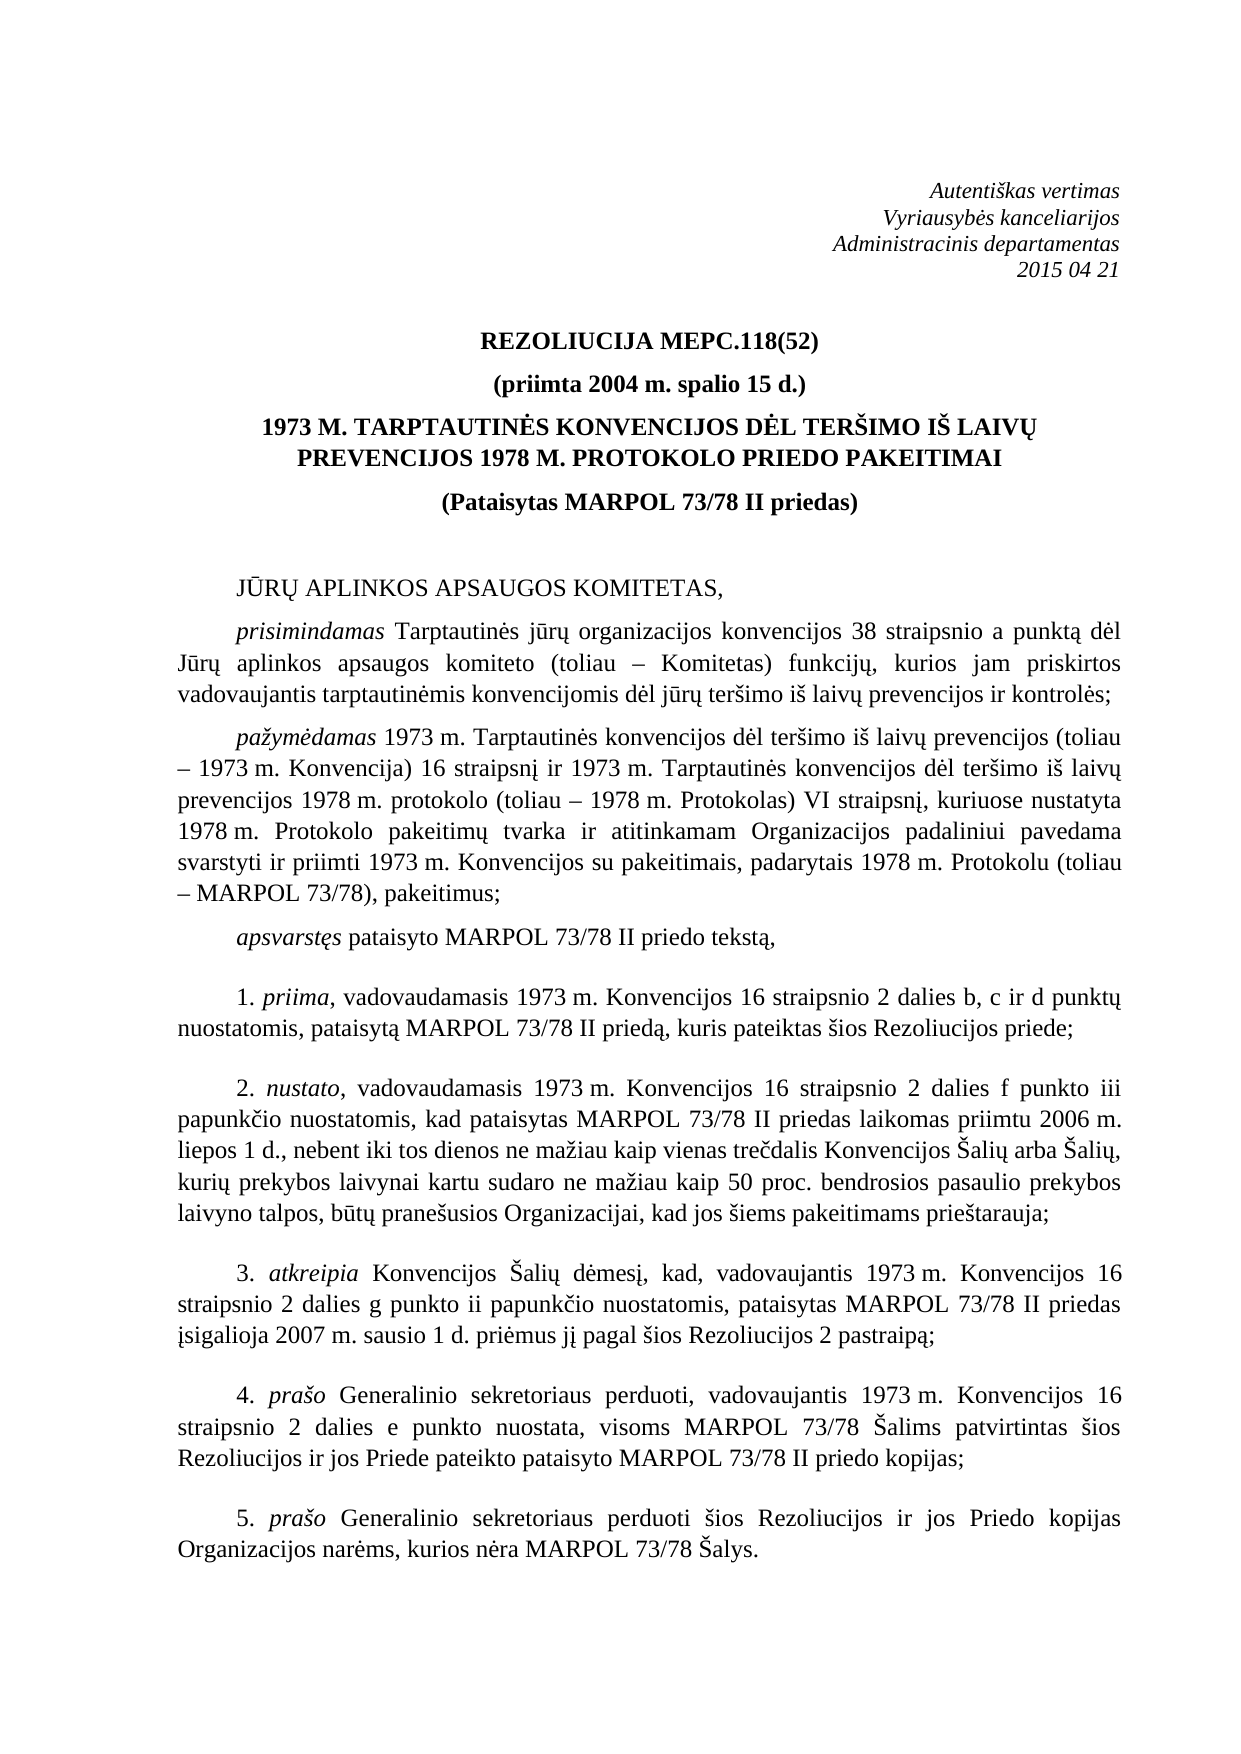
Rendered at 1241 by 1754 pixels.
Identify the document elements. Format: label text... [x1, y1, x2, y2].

text 2. nustato, vadovaudamasis 1973 m. Konvencijos 16 straipsnio 2 dalies f punkto iii papunkčio nuostatomis, kad pataisytas MARPOL 73/78 II priedas laikomas priimtu 2006 m. liepos 1 d., nebent iki tos dienos ne mažiau kaip vienas trečdalis Konvencijos Šalių arba Šalių, kurių prekybos laivynai kartu sudaro ne mažiau kaip 50 proc. bendrosios pasaulio prekybos laivyno talpos, būtų pranešusios Organizacijai, kad jos šiems pakeitimams prieštarauja; [177, 1070, 1122, 1227]
text REZOLIUCIJA MEPC.118(52) [177, 323, 1122, 354]
text (priimta 2004 m. spalio 15 d.) [177, 367, 1122, 398]
text 4. prašo Generalinio sekretoriaus perduoti, vadovaujantis 1973 m. Konvencijos 16 straipsnio 2 dalies e punkto nuostata, visoms MARPOL 73/78 Šalims patvirtintas šios Rezoliucijos ir jos Priede pateikto pataisyto MARPOL 73/78 II priedo kopijas; [177, 1378, 1122, 1472]
text JŪRŲ APLINKOS APSAUGOS KOMITETAS, [177, 571, 1122, 602]
text prisimindamas Tarptautinės jūrų organizacijos konvencijos 38 straipsnio a punktą dėl Jūrų aplinkos apsaugos komiteto (toliau – Komitetas) funkcijų, kurios jam priskirtos vadovaujantis tarptautinėmis konvencijomis dėl jūrų teršimo iš laivų prevencijos ir kontrolės; [177, 614, 1122, 708]
text 5. prašo Generalinio sekretoriaus perduoti šios Rezoliucijos ir jos Priedo kopijas Organizacijos narėms, kurios nėra MARPOL 73/78 Šalys. [177, 1500, 1122, 1563]
text 1973 M. TARPTAUTINĖS KONVENCIJOS DĖL TERŠIMO IŠ LAIVŲ PREVENCIJOS 1978 M. PROTOKOLO PRIEDO PAKEITIMAI [177, 410, 1122, 472]
text Autentiškas vertimas [177, 177, 1122, 203]
text Administracinis departamentas [177, 230, 1122, 256]
text pažymėdamas 1973 m. Tarptautinės konvencijos dėl teršimo iš laivų prevencijos (toliau – 1973 m. Konvencija) 16 straipsnį ir 1973 m. Tarptautinės konvencijos dėl teršimo iš laivų prevencijos 1978 m. protokolo (toliau – 1978 m. Protokolas) VI straipsnį, kuriuose nustatyta 1978 m. Protokolo pakeitimų tvarka ir atitinkamam Organizacijos padaliniui pavedama svarstyti ir priimti 1973 m. Konvencijos su pakeitimais, padarytais 1978 m. Protokolu (toliau – MARPOL 73/78), pakeitimus; [177, 720, 1122, 907]
text Vyriausybės kanceliarijos [177, 203, 1122, 230]
text 1. priima, vadovaudamasis 1973 m. Konvencijos 16 straipsnio 2 dalies b, c ir d punktų nuostatomis, pataisytą MARPOL 73/78 II priedą, kuris pateiktas šios Rezoliucijos priede; [177, 979, 1122, 1042]
text apsvarstęs pataisyto MARPOL 73/78 II priedo tekstą, [177, 919, 1122, 950]
text 2015 04 21 [177, 256, 1122, 283]
text (Pataisytas MARPOL 73/78 II priedas) [177, 484, 1122, 516]
text 3. atkreipia Konvencijos Šalių dėmesį, kad, vadovaujantis 1973 m. Konvencijos 16 straipsnio 2 dalies g punkto ii papunkčio nuostatomis, pataisytas MARPOL 73/78 II priedas įsigalioja 2007 m. sausio 1 d. priėmus jį pagal šios Rezoliucijos 2 pastraipą; [177, 1255, 1122, 1349]
